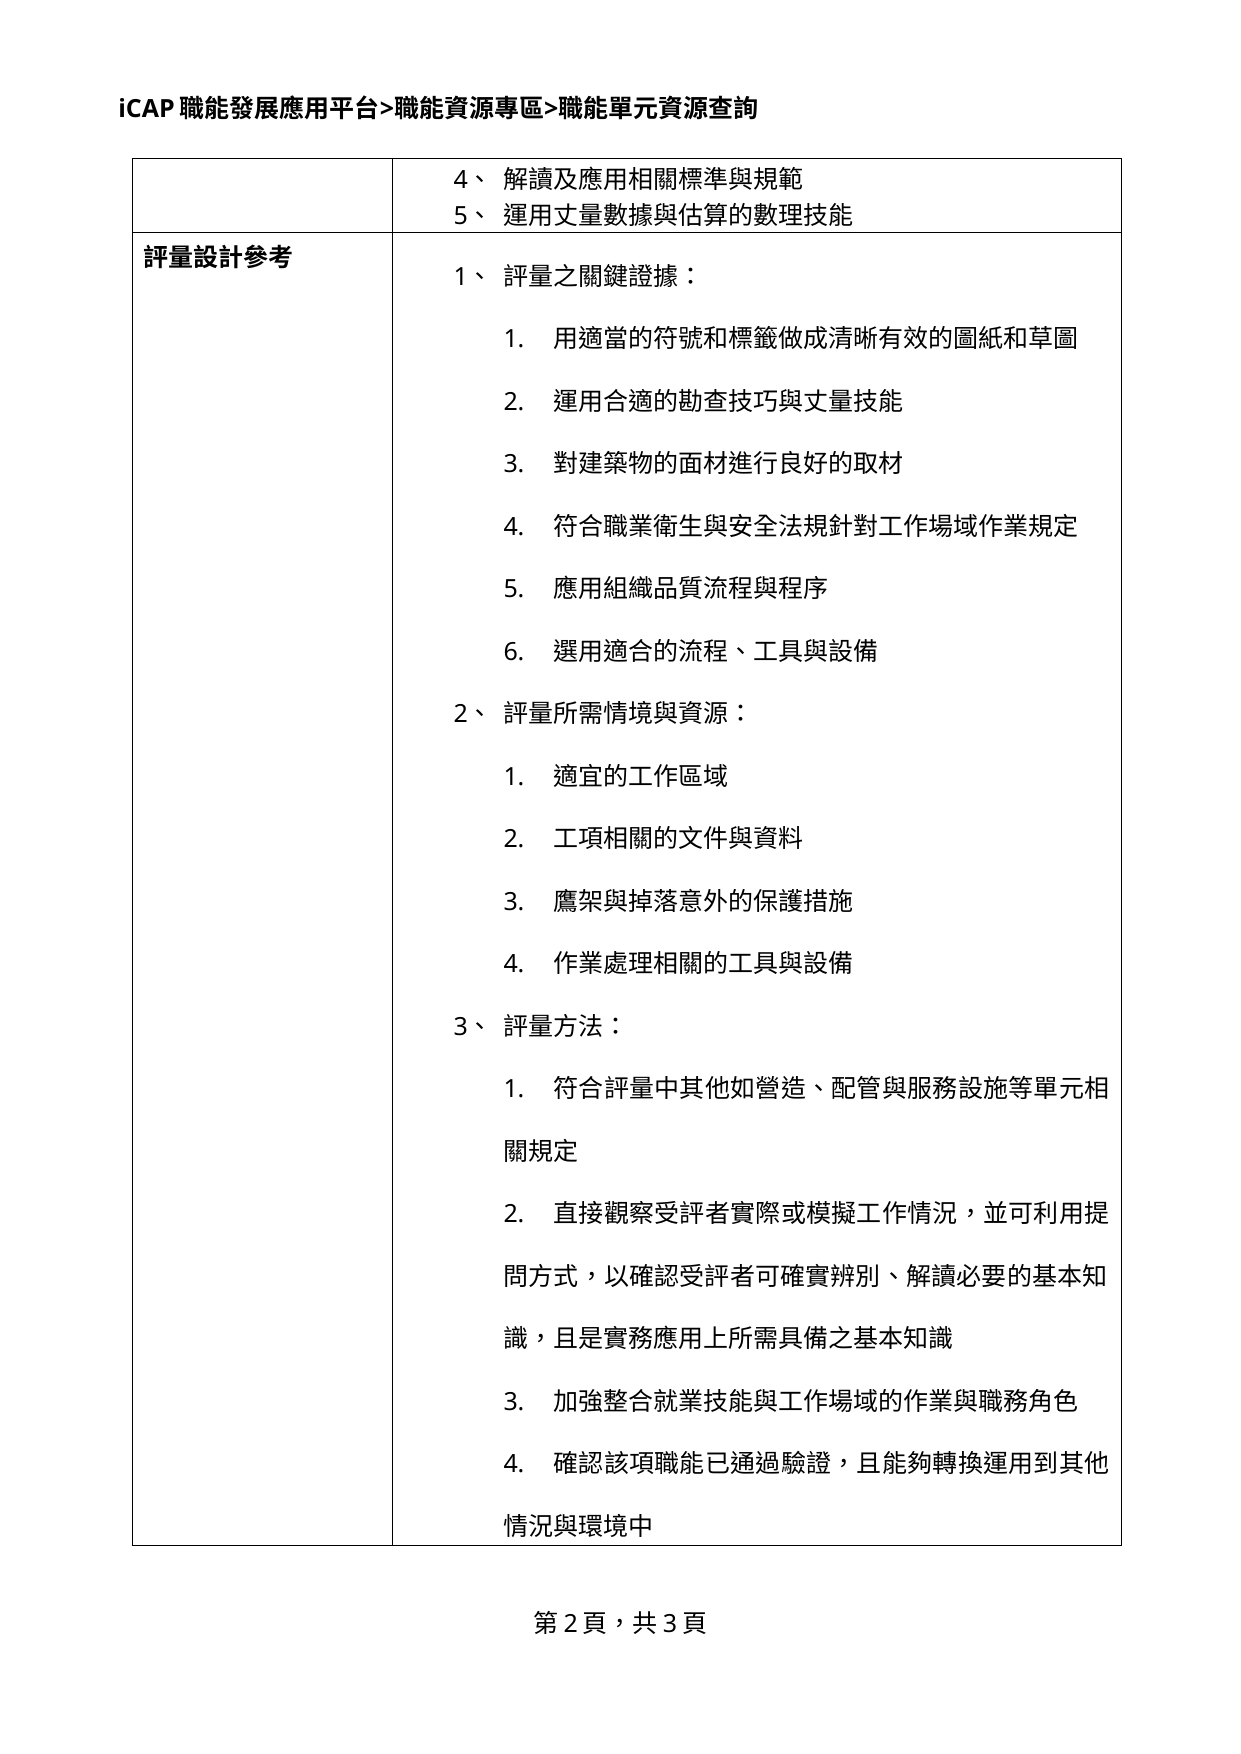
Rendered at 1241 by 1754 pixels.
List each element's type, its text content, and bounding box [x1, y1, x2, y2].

table_cell [133, 159, 392, 232]
table_cell 溝通技能：清晰和直接的溝通，透過提問來了解確認需求，分享資訊，傾聽和理解他人，使用非口語的解說方式 對文化差異與身心素質不同的人，使用適切之語言與概念來說明 繪圖技能 解讀及應用相關標準與規範 運用丈量數據與估算的數理技能 [393, 159, 1121, 232]
table_cell 評量設計參考 [133, 233, 392, 1545]
table_cell 評量之關鍵證據： 用適當的符號和標籤做成清晰有效的圖紙和草圖 運用合適的勘查技巧與丈量技能 對建築物的面材進行良好的取材 符合職業衛生與安全法規針對工作場域作業規定 應用組織品質流程與程序 選用適合的流程、工具與設備 評量所需情境與資源： 適宜的工作區域 工項相關的文件與資料 鷹架與掉落意外的保護措施 作業處理相關的工具與設備 評量方法： 符合評量中其他如營造、配管與服務設施等單元相關規定 直接觀察受評者實際或模擬工作情況，並可利用提問方式，以確認受評者可確實辨別、解讀必要的基本知識，且是實務應用上所需具備之基本知識 加強整合就業技能與工作場域的作業與職務角色 確認該項職能已通過驗證，且能夠轉換運用到其他情況與環境中 其它： 能力展現需經長時間觀察，能否勝任該角色的工作範疇，能否遵循工作場域的實務標準 若評量屬結構式學習經驗的一部份，證據必須包含不同時間點的表現，並與進一步的學習及實務分開評量。唯有評量者對該人員的能力深具信心，才能評斷其能力 所有屬於結構式學習經驗的評量皆須包含直接、間接與補充證據 [393, 233, 1121, 1545]
